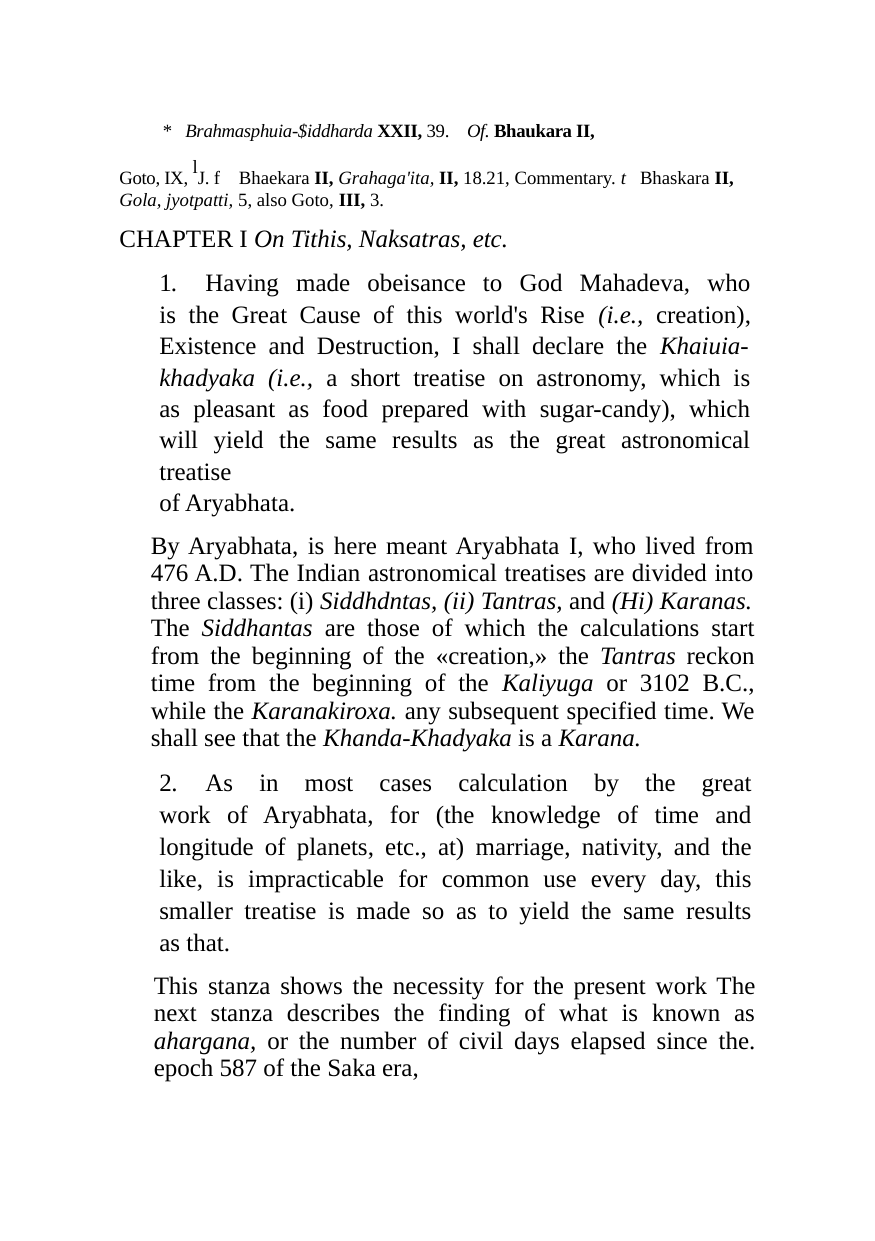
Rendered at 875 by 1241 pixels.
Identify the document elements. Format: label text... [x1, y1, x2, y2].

text 2. As in most cases calculation by the great work of Aryabhata, for (the knowledge of time and longitude of planets, etc., at) marriage, nativity, and the like, is impracticable for common use every day, this smaller treatise is made so as to yield the same results as that. [159, 766, 752, 958]
text By Aryabhata, is here meant Aryabhata I, who lived from 476 A.D. The Indian astronomical treatises are divided into three classes: (i) Siddhdntas, (ii) Tantras, and (Hi) Karanas. The Siddhantas are those of which the calculations start from the beginning of the «creation,» the Tantras reckon time from the beginning of the Kaliyuga or 3102 B.C., while the Karanakiroxa. any subsequent specified time. We shall see that the Khanda-Khadyaka is a Karana. [151, 532, 754, 752]
text 1. Having made obeisance to God Mahadeva, who is the Great Cause of this world's Rise (i.e., creation), Existence and Destruction, I shall declare the Khaiuia- khadyaka (i.e., a short treatise on astronomy, which is as pleasant as food prepared with sugar-candy), which will yield the same results as the great astronomical treatise of Aryabhata. [159, 267, 751, 518]
text This stanza shows the necessity for the present work The next stanza describes the finding of what is known as ahargana, or the number of civil days elapsed since the. epoch 587 of the Saka era, [153, 972, 756, 1082]
text Goto, IX, lJ. f Bhaekara II, Grahaga'ita, II, 18.21, Commentary. t Bhaskara II, Gola, jyotpatti, 5, also Goto, III, 3. [119, 156, 756, 210]
text * Brahmasphuia-$iddharda XXII, 39. Of. Bhaukara II, [163, 118, 688, 142]
text CHAPTER I On Tithis, Naksatras, etc. [119, 224, 756, 253]
